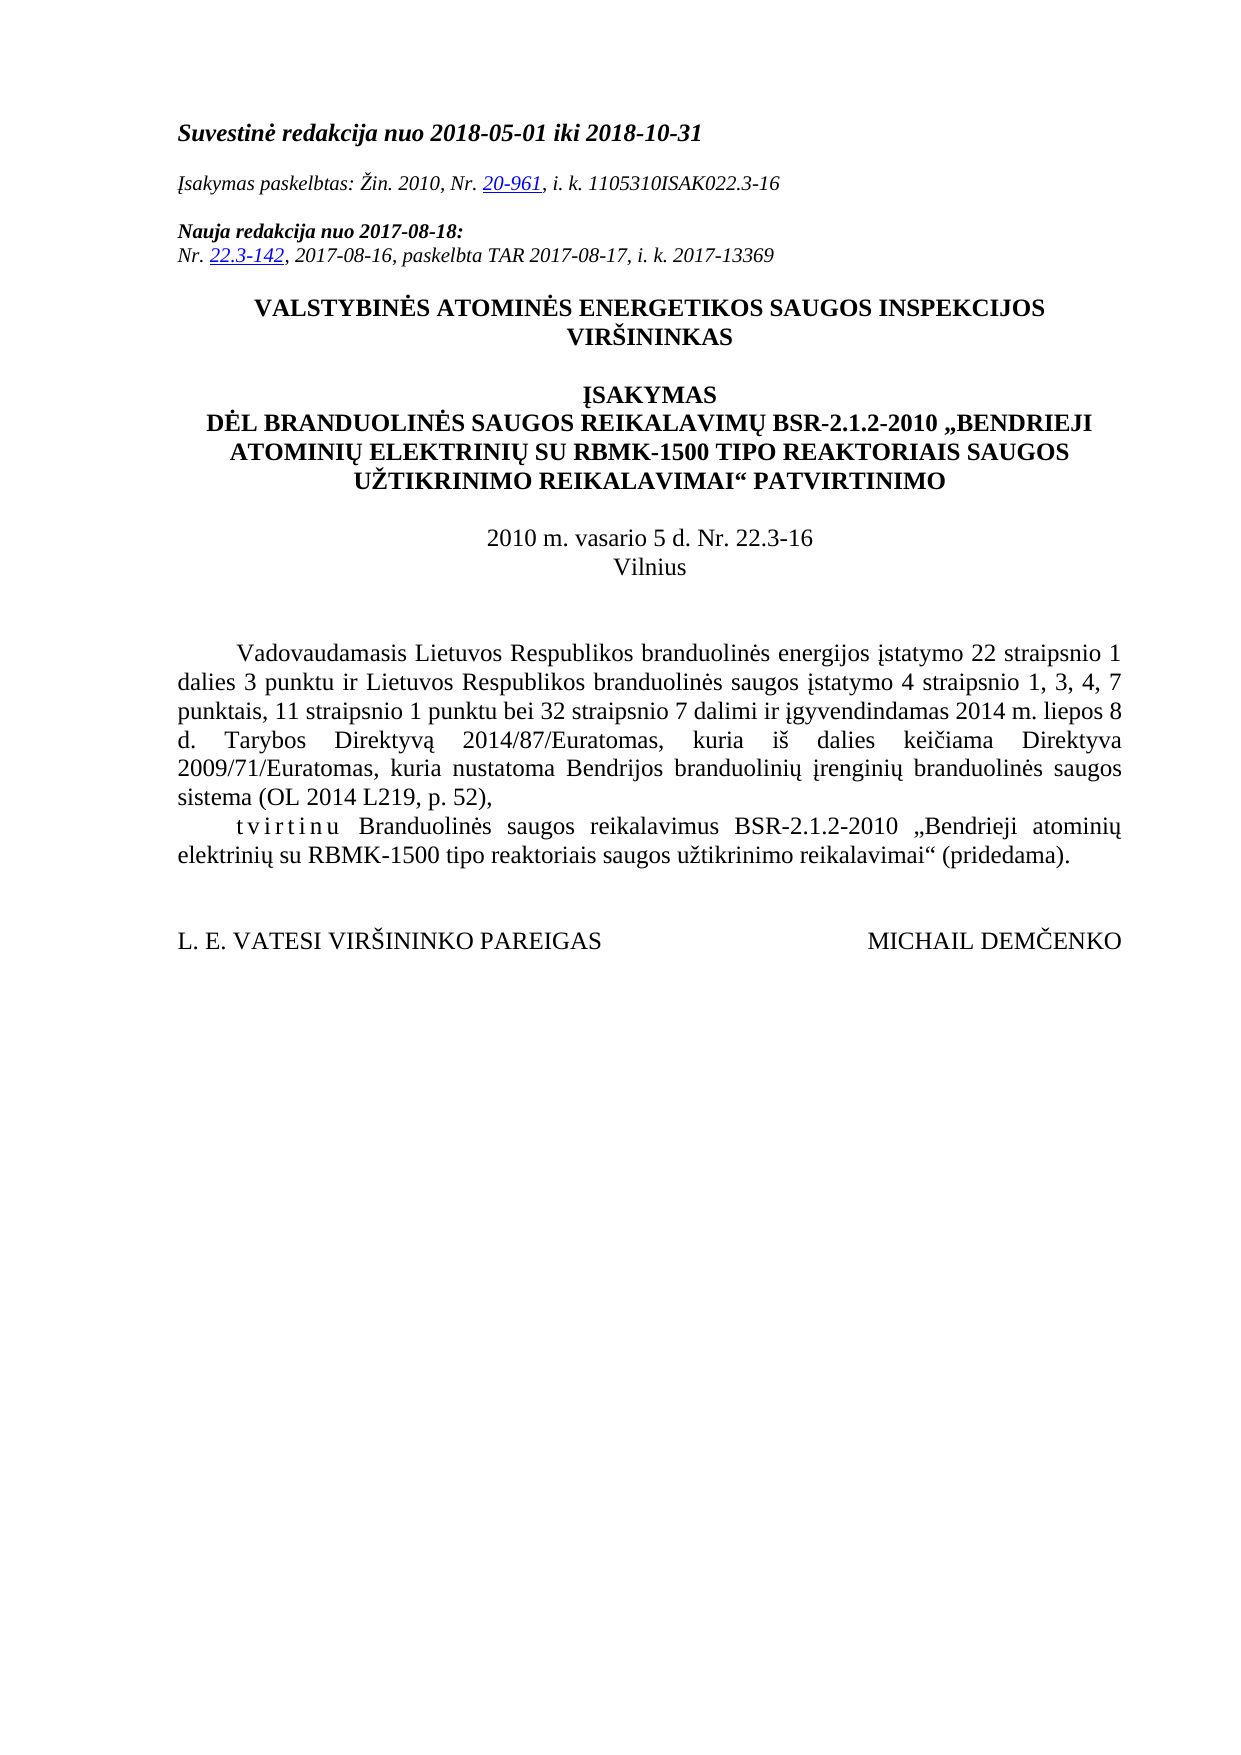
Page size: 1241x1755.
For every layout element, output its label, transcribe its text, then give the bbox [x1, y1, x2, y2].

text tvirtinu Branduolinės saugos reikalavimus BSR-2.1.2-2010 „Bendrieji atominių elektrinių su RBMK-1500 tipo reaktoriais saugos užtikrinimo reikalavimai“ (pridedama). [177, 811, 1122, 868]
text L. E. VATESI VIRŠININKO PAREIGAS MICHAIL DEMČENKO [177, 926, 1122, 955]
text ĮSAKYMAS [177, 380, 1122, 408]
text Įsakymas paskelbtas: Žin. 2010, Nr. 20-961, i. k. 1105310ISAK022.3-16 [177, 171, 1122, 195]
text 2010 m. vasario 5 d. Nr. 22.3-16 [177, 523, 1122, 552]
text Nauja redakcija nuo 2017-08-18: [177, 219, 1122, 243]
text VALSTYBINĖS ATOMINĖS ENERGETIKOS SAUGOS INSPEKCIJOS VIRŠININKAS [177, 293, 1122, 351]
text DĖL BRANDUOLINĖS SAUGOS REIKALAVIMŲ BSR-2.1.2-2010 „BENDRIEJI ATOMINIŲ ELEKTRINIŲ SU RBMK-1500 TIPO REAKTORIAIS SAUGOS UŽTIKRINIMO REIKALAVIMAI“ PATVIRTINIMO [177, 408, 1122, 495]
text Vadovaudamasis Lietuvos Respublikos branduolinės energijos įstatymo 22 straipsnio 1 dalies 3 punktu ir Lietuvos Respublikos branduolinės saugos įstatymo 4 straipsnio 1, 3, 4, 7 punktais, 11 straipsnio 1 punktu bei 32 straipsnio 7 dalimi ir įgyvendindamas 2014 m. liepos 8 d. Tarybos Direktyvą 2014/87/Euratomas, kuria iš dalies keičiama Direktyva 2009/71/Euratomas, kuria nustatoma Bendrijos branduolinių įrenginių branduolinės saugos sistema (OL 2014 L219, p. 52), [177, 638, 1122, 811]
text Nr. 22.3-142, 2017-08-16, paskelbta TAR 2017-08-17, i. k. 2017-13369 [177, 243, 1122, 267]
text Suvestinė redakcija nuo 2018-05-01 iki 2018-10-31 [177, 118, 1122, 147]
text Vilnius [177, 552, 1122, 581]
